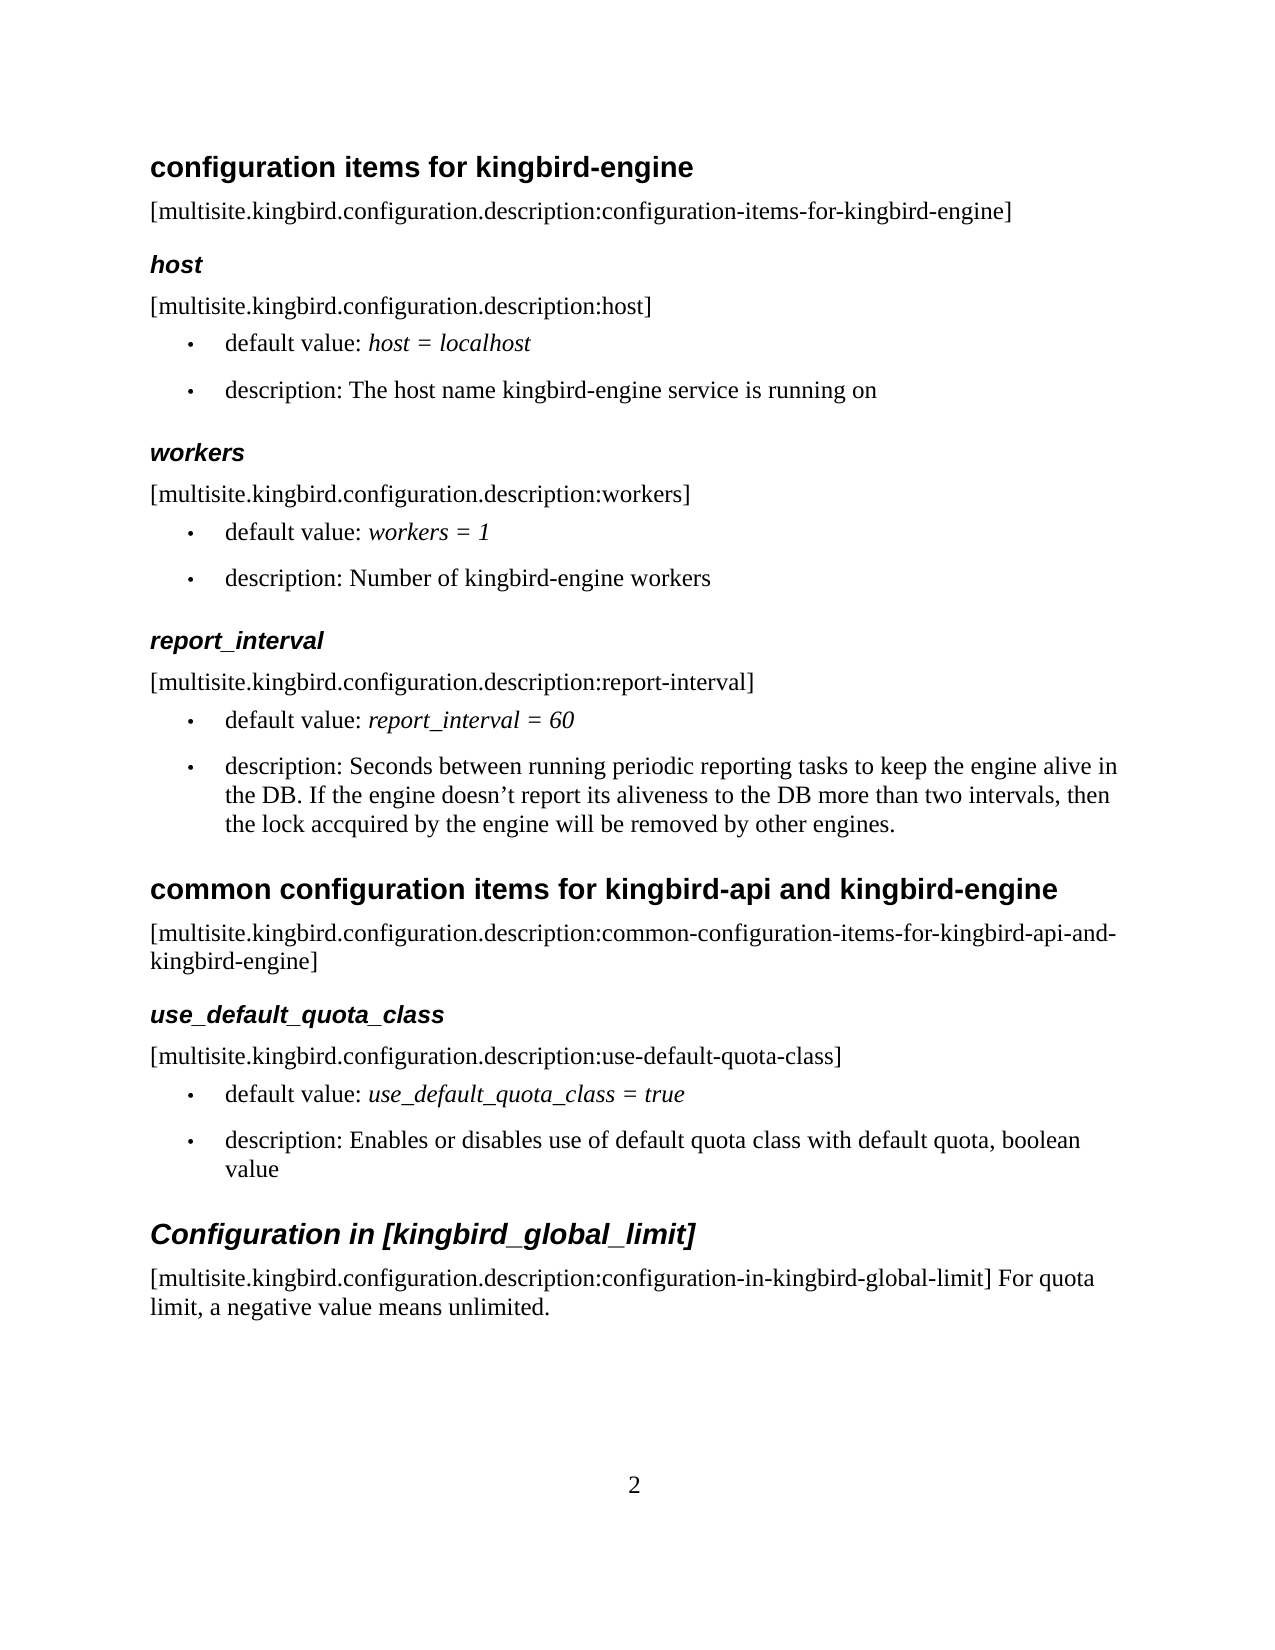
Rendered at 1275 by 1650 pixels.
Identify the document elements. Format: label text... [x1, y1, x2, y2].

list description: Number of kingbird-engine workers [187, 563, 1125, 592]
subtitle Configuration in [kingbird_global_limit] [150, 1217, 1125, 1251]
text [multisite.kingbird.configuration.description:configuration-in-kingbird-global-limit] For quota limit, a negative value means unlimited. [150, 1263, 1125, 1321]
subtitle workers [150, 438, 1125, 466]
list description: Enables or disables use of default quota class with default quota, boolean value [187, 1126, 1125, 1183]
subtitle use_default_quota_class [150, 1000, 1125, 1029]
text [multisite.kingbird.configuration.description:host] [150, 291, 1125, 319]
list default value: host = localhost [187, 328, 1125, 357]
text [multisite.kingbird.configuration.description:configuration-items-for-kingbird-engine] [150, 196, 1125, 225]
list description: The host name kingbird-engine service is running on [187, 375, 1125, 404]
list description: Seconds between running periodic reporting tasks to keep the engine alive in the DB. If the engine doesn’t report its aliveness to the DB more than two intervals, then the lock accquired by the engine will be removed by other engines. [187, 751, 1125, 838]
text [multisite.kingbird.configuration.description:common-configuration-items-for-kingbird-api-and-kingbird-engine] [150, 918, 1125, 975]
subtitle report_interval [150, 626, 1125, 654]
text [multisite.kingbird.configuration.description:workers] [150, 479, 1125, 508]
list default value: workers = 1 [187, 517, 1125, 545]
list default value: report_interval = 60 [187, 705, 1125, 733]
text [multisite.kingbird.configuration.description:use-default-quota-class] [150, 1041, 1125, 1070]
subtitle configuration items for kingbird-engine [150, 150, 1125, 183]
list default value: use_default_quota_class = true [187, 1079, 1125, 1108]
subtitle host [150, 250, 1125, 278]
text [multisite.kingbird.configuration.description:report-interval] [150, 667, 1125, 696]
subtitle common configuration items for kingbird-api and kingbird-engine [150, 872, 1125, 905]
